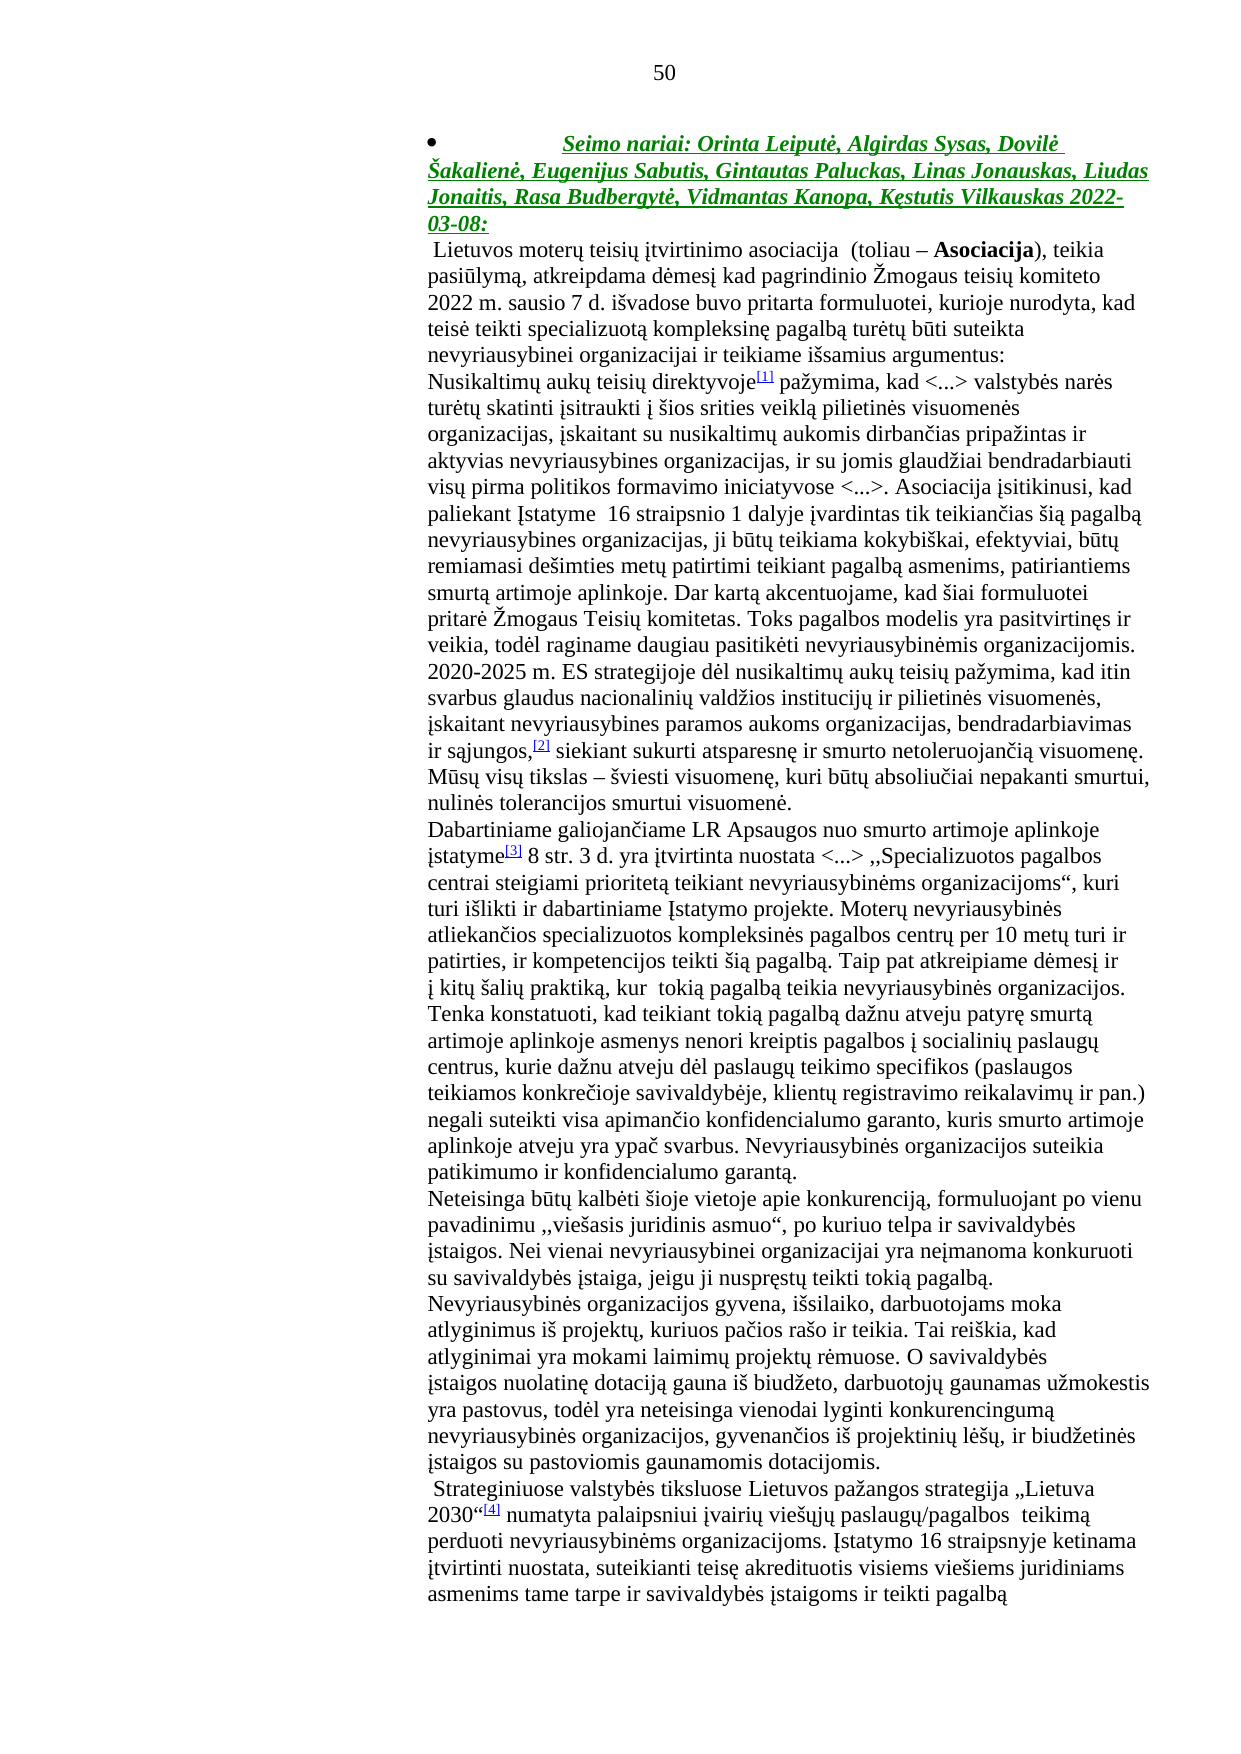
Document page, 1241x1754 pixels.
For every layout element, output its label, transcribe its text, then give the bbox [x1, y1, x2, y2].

text Lietuvos moterų teisių įtvirtinimo asociacija (toliau – Asociacija), teikia pasiūlymą, atkreipdama dėmesį kad pagrindinio Žmogaus teisių komiteto 2022 m. sausio 7 d. išvadose buvo pritarta formuluotei, kurioje nurodyta, kad teisė teikti specializuotą kompleksinę pagalbą turėtų būti suteikta nevyriausybinei organizacijai ir teikiame išsamius argumentus: [427, 236, 1152, 368]
text Neteisinga būtų kalbėti šioje vietoje apie konkurenciją, formuluojant po vienu pavadinimu ,,viešasis juridinis asmuo“, po kuriuo telpa ir savivaldybės įstaigos. Nei vienai nevyriausybinei organizacijai yra neįmanoma konkuruoti su savivaldybės įstaiga, jeigu ji nuspręstų teikti tokią pagalbą. Nevyriausybinės organizacijos gyvena, išsilaiko, darbuotojams moka atlyginimus iš projektų, kuriuos pačios rašo ir teikia. Tai reiškia, kad atlyginimai yra mokami laimimų projektų rėmuose. O savivaldybės įstaigos nuolatinę dotaciją gauna iš biudžeto, darbuotojų gaunamas užmokestis yra pastovus, todėl yra neteisinga vienodai lyginti konkurencingumą nevyriausybinės organizacijos, gyvenančios iš projektinių lėšų, ir biudžetinės įstaigos su pastoviomis gaunamomis dotacijomis. [427, 1185, 1152, 1475]
text Strateginiuose valstybės tiksluose Lietuvos pažangos strategija „Lietuva 2030“[4] numatyta palaipsniui įvairių viešųjų paslaugų/pagalbos teikimą perduoti nevyriausybinėms organizacijoms. Įstatymo 16 straipsnyje ketinama įtvirtinti nuostata, suteikianti teisę akredituotis visiems viešiems juridiniams asmenims tame tarpe ir savivaldybės įstaigoms ir teikti pagalbą [427, 1475, 1152, 1606]
list Seimo nariai: Orinta Leiputė, Algirdas Sysas, Dovilė Šakalienė, Eugenijus Sabutis, Gintautas Paluckas, Linas Jonauskas, Liudas Jonaitis, Rasa Budbergytė, Vidmantas Kanopa, Kęstutis Vilkauskas 2022-03-08: [427, 130, 1152, 236]
text Dabartiniame galiojančiame LR Apsaugos nuo smurto artimoje aplinkoje įstatyme[3] 8 str. 3 d. yra įtvirtinta nuostata <...> ,,Specializuotos pagalbos centrai steigiami prioritetą teikiant nevyriausybinėms organizacijoms“, kuri turi išlikti ir dabartiniame Įstatymo projekte. Moterų nevyriausybinės atliekančios specializuotos kompleksinės pagalbos centrų per 10 metų turi ir patirties, ir kompetencijos teikti šią pagalbą. Taip pat atkreipiame dėmesį ir į kitų šalių praktiką, kur tokią pagalbą teikia nevyriausybinės organizacijos. Tenka konstatuoti, kad teikiant tokią pagalbą dažnu atveju patyrę smurtą artimoje aplinkoje asmenys nenori kreiptis pagalbos į socialinių paslaugų centrus, kurie dažnu atveju dėl paslaugų teikimo specifikos (paslaugos teikiamos konkrečioje savivaldybėje, klientų registravimo reikalavimų ir pan.) negali suteikti visa apimančio konfidencialumo garanto, kuris smurto artimoje aplinkoje atveju yra ypač svarbus. Nevyriausybinės organizacijos suteikia patikimumo ir konfidencialumo garantą. [427, 816, 1152, 1185]
text Nusikaltimų aukų teisių direktyvoje[1] pažymima, kad <...> valstybės narės turėtų skatinti įsitraukti į šios srities veiklą pilietinės visuomenės organizacijas, įskaitant su nusikaltimų aukomis dirbančias pripažintas ir aktyvias nevyriausybines organizacijas, ir su jomis glaudžiai bendradarbiauti visų pirma politikos formavimo iniciatyvose <...>. Asociacija įsitikinusi, kad paliekant Įstatyme 16 straipsnio 1 dalyje įvardintas tik teikiančias šią pagalbą nevyriausybines organizacijas, ji būtų teikiama kokybiškai, efektyviai, būtų remiamasi dešimties metų patirtimi teikiant pagalbą asmenims, patiriantiems smurtą artimoje aplinkoje. Dar kartą akcentuojame, kad šiai formuluotei pritarė Žmogaus Teisių komitetas. Toks pagalbos modelis yra pasitvirtinęs ir veikia, todėl raginame daugiau pasitikėti nevyriausybinėmis organizacijomis. 2020-2025 m. ES strategijoje dėl nusikaltimų aukų teisių pažymima, kad itin svarbus glaudus nacionalinių valdžios institucijų ir pilietinės visuomenės, įskaitant nevyriausybines paramos aukoms organizacijas, bendradarbiavimas ir sąjungos,[2] siekiant sukurti atsparesnę ir smurto netoleruojančią visuomenę. Mūsų visų tikslas – šviesti visuomenę, kuri būtų absoliučiai nepakanti smurtui, nulinės tolerancijos smurtui visuomenė. [427, 368, 1152, 816]
